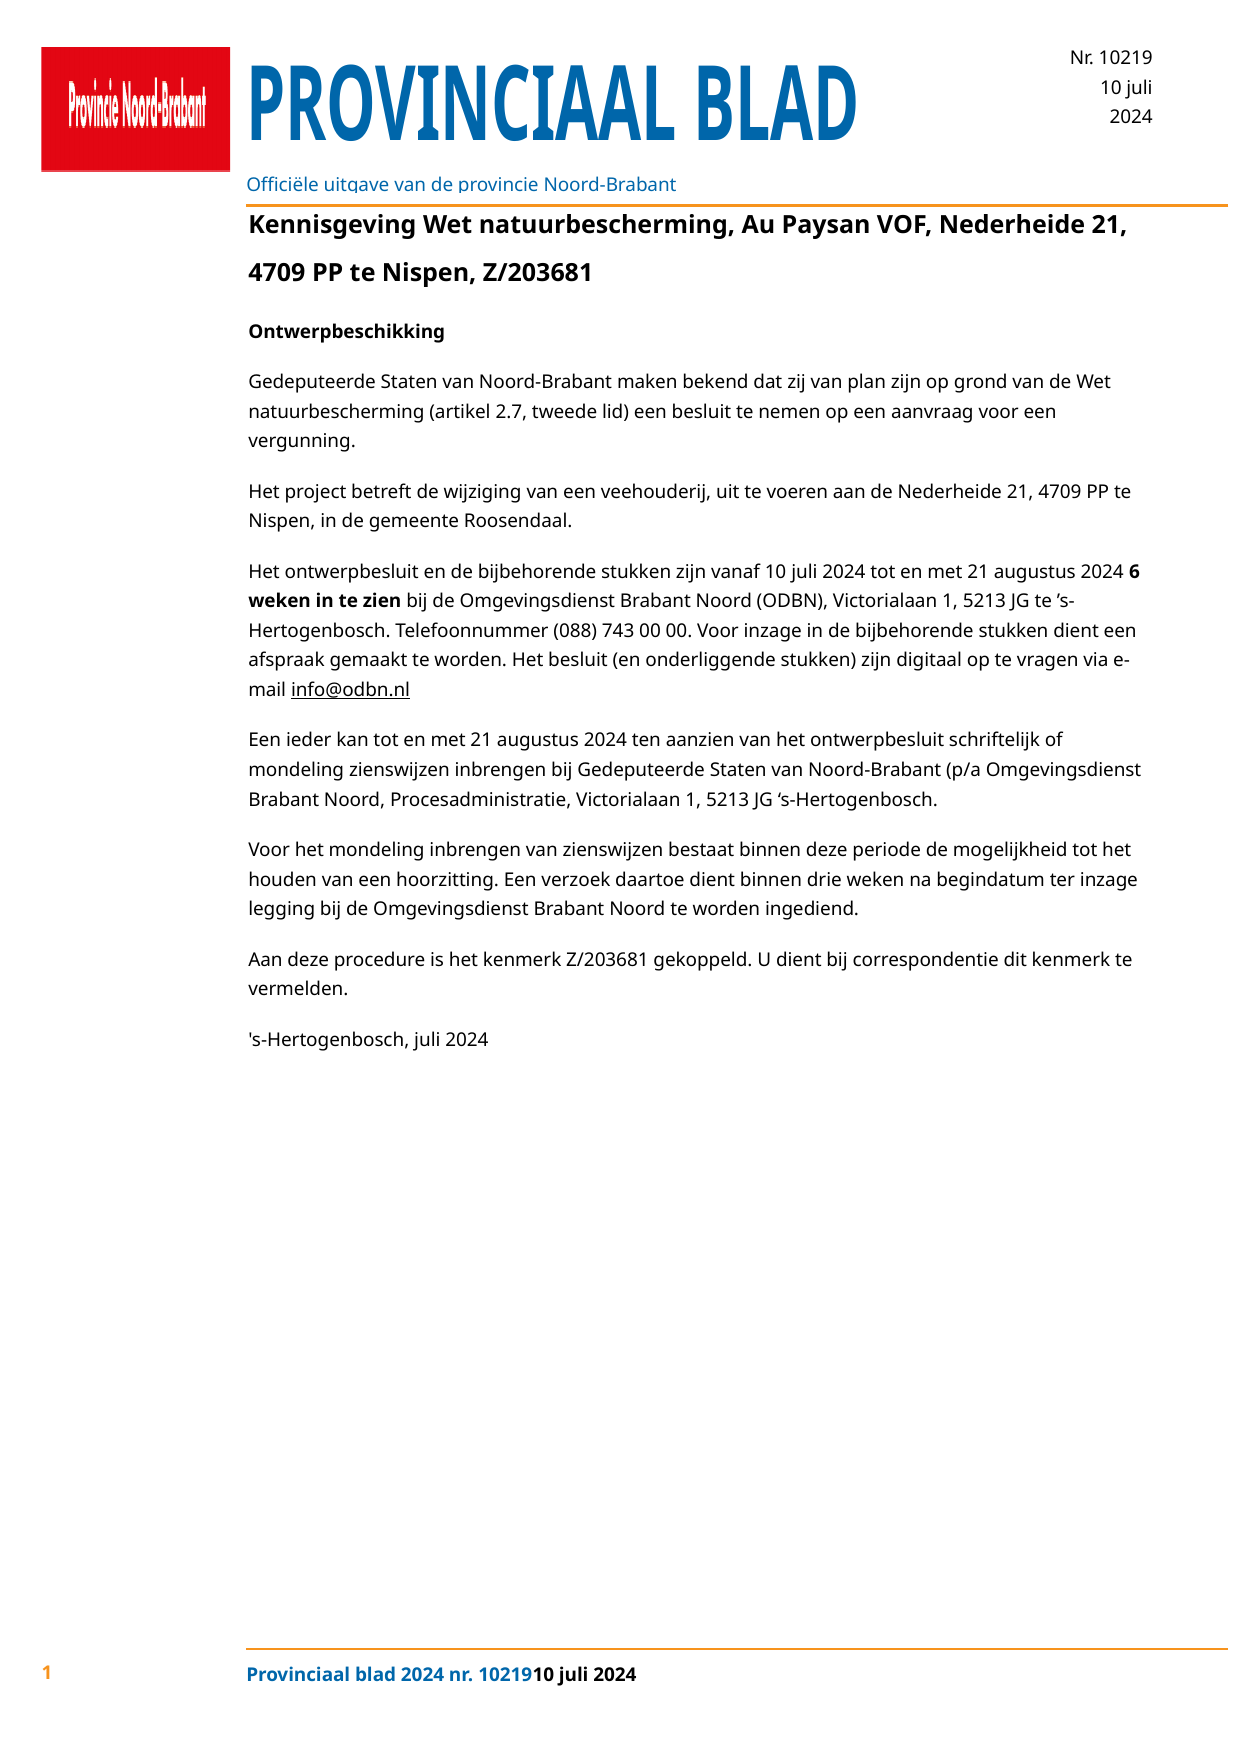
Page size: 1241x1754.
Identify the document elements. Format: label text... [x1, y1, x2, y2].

picture [41, 47, 231, 172]
text Kennisgeving Wet natuurbescherming, Au Paysan VOF, Nederheide 21, 4709 PP te Nispen, Z/203681 [248, 207, 1152, 288]
text Voor het mondeling inbrengen van zienswijzen bestaat binnen deze periode de mogelijkheid tot het houden van een hoorzitting. Een verzoek daartoe dient binnen drie weken na begindatum ter inzage legging bij de Omgevingsdienst Brabant Noord te worden ingediend. [248, 836, 1152, 921]
text Het ontwerpbesluit en de bijbehorende stukken zijn vanaf 10 juli 2024 tot en met 21 augustus 2024 6 weken in te zien bij de Omgevingsdienst Brabant Noord (ODBN), Victorialaan 1, 5213 JG te ’s-Hertogenbosch. Telefoonnummer (088) 743 00 00. Voor inzage in de bijbehorende stukken dient een afspraak gemaakt te worden. Het besluit (en onderliggende stukken) zijn digitaal op te vragen via e-mail info@odbn.nl [248, 558, 1152, 702]
text Ontwerpbeschikking [248, 318, 1152, 344]
text Aan deze procedure is het kenmerk Z/203681 gekoppeld. U dient bij correspondentie dit kenmerk te vermelden. [248, 946, 1152, 1001]
text Een ieder kan tot en met 21 augustus 2024 ten aanzien van het ontwerpbesluit schriftelijk of mondeling zienswijzen inbrengen bij Gedeputeerde Staten van Noord-Brabant (p/a Omgevingsdienst Brabant Noord, Procesadministratie, Victorialaan 1, 5213 JG ‘s-Hertogenbosch. [248, 727, 1152, 812]
text 's-Hertogenbosch, juli 2024 [248, 1026, 1152, 1052]
text Het project betreft de wijziging van een veehouderij, uit te voeren aan de Nederheide 21, 4709 PP te Nispen, in de gemeente Roosendaal. [248, 478, 1152, 533]
text Gedeputeerde Staten van Noord-Brabant maken bekend dat zij van plan zijn op grond van de Wet natuurbescherming (artikel 2.7, tweede lid) een besluit te nemen op een aanvraag voor een vergunning. [248, 368, 1152, 453]
